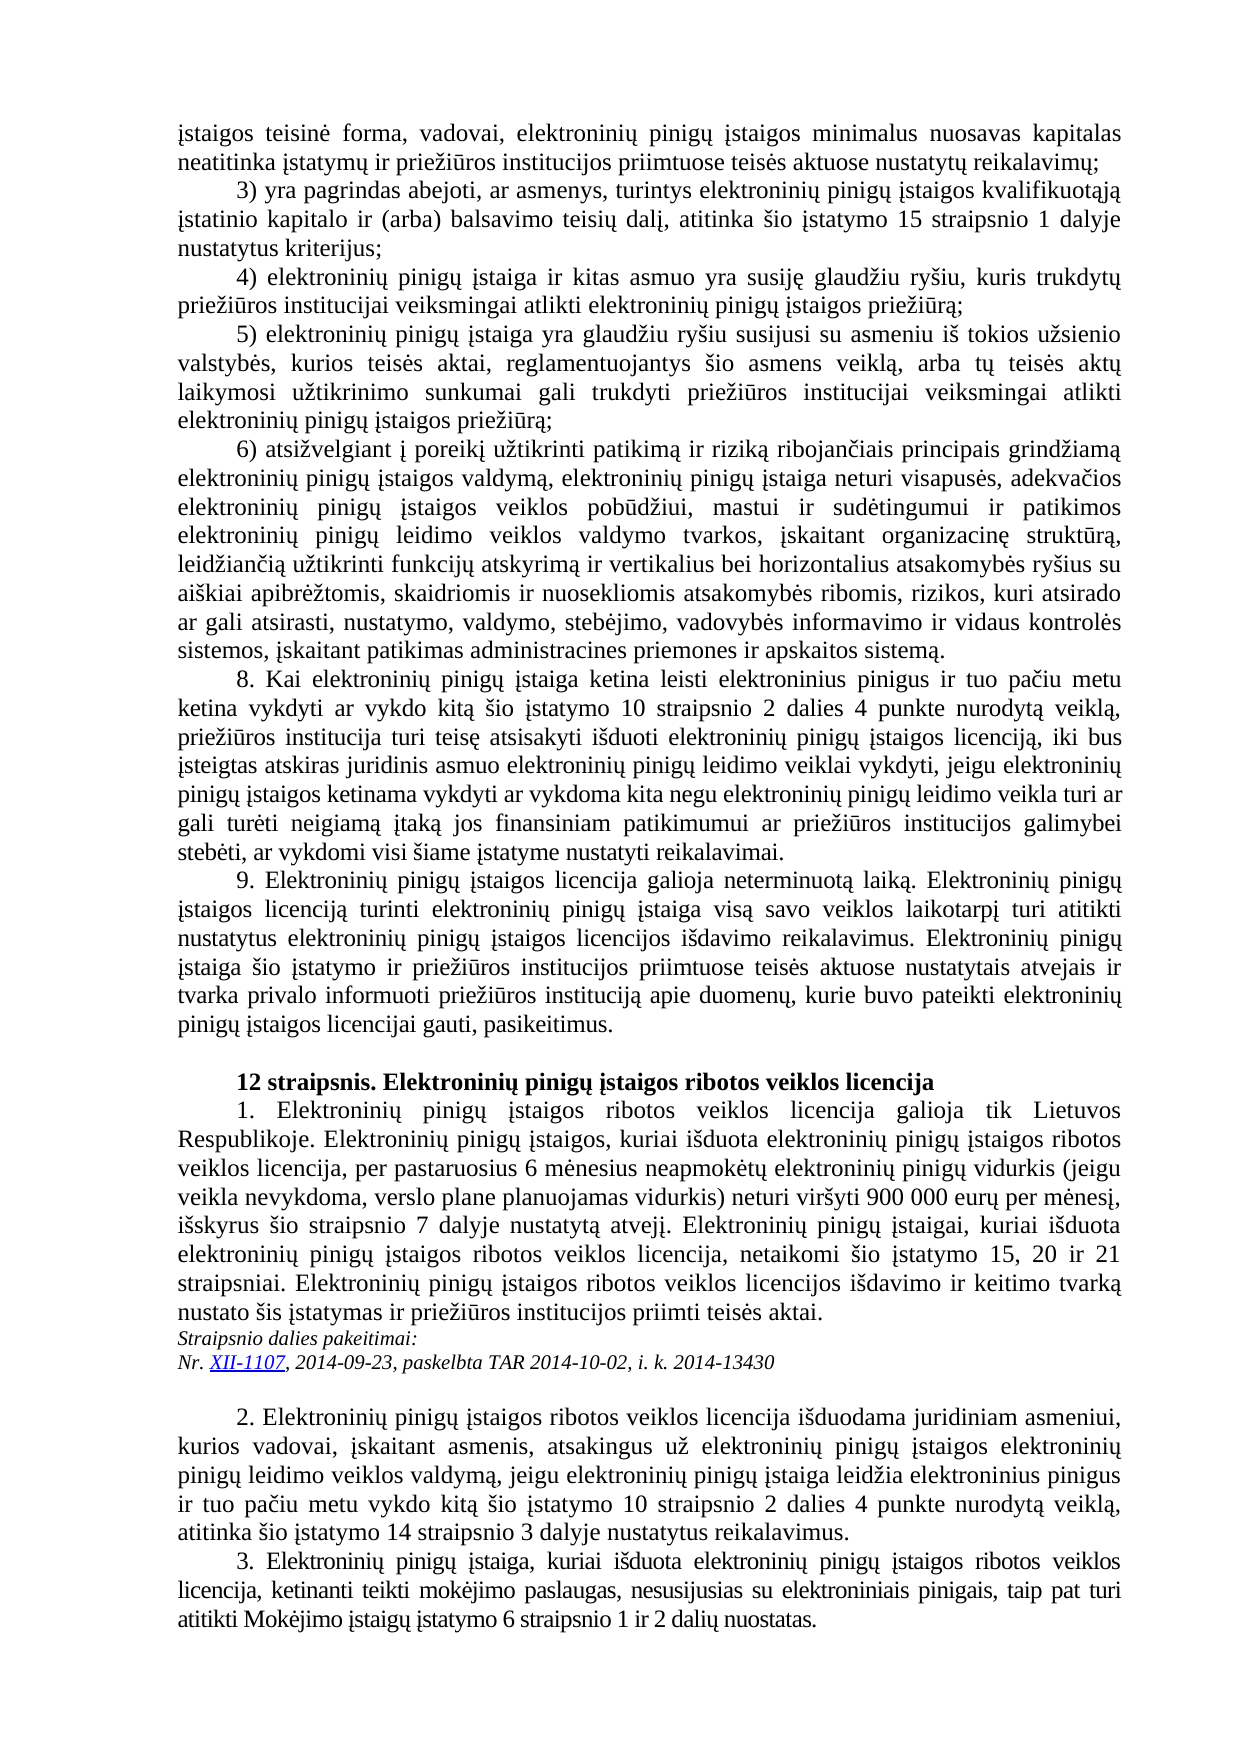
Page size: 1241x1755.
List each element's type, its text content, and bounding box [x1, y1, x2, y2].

text 5) elektroninių pinigų įstaiga yra glaudžiu ryšiu susijusi su asmeniu iš tokios užsienio valstybės, kurios teisės aktai, reglamentuojantys šio asmens veiklą, arba tų teisės aktų laikymosi užtikrinimo sunkumai gali trukdyti priežiūros institucijai veiksmingai atlikti elektroninių pinigų įstaigos priežiūrą; [177, 319, 1122, 434]
text Nr. XII-1107, 2014-09-23, paskelbta TAR 2014-10-02, i. k. 2014-13430 [177, 1350, 1122, 1374]
text 3. Elektroninių pinigų įstaiga, kuriai išduota elektroninių pinigų įstaigos ribotos veiklos licencija, ketinanti teikti mokėjimo paslaugas, nesusijusias su elektroniniais pinigais, taip pat turi atitikti Mokėjimo įstaigų įstatymo 6 straipsnio 1 ir 2 dalių nuostatas. [177, 1546, 1122, 1632]
text 6) atsižvelgiant į poreikį užtikrinti patikimą ir riziką ribojančiais principais grindžiamą elektroninių pinigų įstaigos valdymą, elektroninių pinigų įstaiga neturi visapusės, adekvačios elektroninių pinigų įstaigos veiklos pobūdžiui, mastui ir sudėtingumui ir patikimos elektroninių pinigų leidimo veiklos valdymo tvarkos, įskaitant organizacinę struktūrą, leidžiančią užtikrinti funkcijų atskyrimą ir vertikalius bei horizontalius atsakomybės ryšius su aiškiai apibrėžtomis, skaidriomis ir nuosekliomis atsakomybės ribomis, rizikos, kuri atsirado ar gali atsirasti, nustatymo, valdymo, stebėjimo, vadovybės informavimo ir vidaus kontrolės sistemos, įskaitant patikimas administracines priemones ir apskaitos sistemą. [177, 434, 1122, 664]
text 1. Elektroninių pinigų įstaigos ribotos veiklos licencija galioja tik Lietuvos Respublikoje. Elektroninių pinigų įstaigos, kuriai išduota elektroninių pinigų įstaigos ribotos veiklos licencija, per pastaruosius 6 mėnesius neapmokėtų elektroninių pinigų vidurkis (jeigu veikla nevykdoma, verslo plane planuojamas vidurkis) neturi viršyti 900 000 eurų per mėnesį, išskyrus šio straipsnio 7 dalyje nustatytą atvejį. Elektroninių pinigų įstaigai, kuriai išduota elektroninių pinigų įstaigos ribotos veiklos licencija, netaikomi šio įstatymo 15, 20 ir 21 straipsniai. Elektroninių pinigų įstaigos ribotos veiklos licencijos išdavimo ir keitimo tvarką nustato šis įstatymas ir priežiūros institucijos priimti teisės aktai. [177, 1096, 1122, 1326]
text 9. Elektroninių pinigų įstaigos licencija galioja neterminuotą laiką. Elektroninių pinigų įstaigos licenciją turinti elektroninių pinigų įstaiga visą savo veiklos laikotarpį turi atitikti nustatytus elektroninių pinigų įstaigos licencijos išdavimo reikalavimus. Elektroninių pinigų įstaiga šio įstatymo ir priežiūros institucijos priimtuose teisės aktuose nustatytais atvejais ir tvarka privalo informuoti priežiūros instituciją apie duomenų, kurie buvo pateikti elektroninių pinigų įstaigos licencijai gauti, pasikeitimus. [177, 866, 1122, 1038]
text 2. Elektroninių pinigų įstaigos ribotos veiklos licencija išduodama juridiniam asmeniui, kurios vadovai, įskaitant asmenis, atsakingus už elektroninių pinigų įstaigos elektroninių pinigų leidimo veiklos valdymą, jeigu elektroninių pinigų įstaiga leidžia elektroninius pinigus ir tuo pačiu metu vykdo kitą šio įstatymo 10 straipsnio 2 dalies 4 punkte nurodytą veiklą, atitinka šio įstatymo 14 straipsnio 3 dalyje nustatytus reikalavimus. [177, 1402, 1122, 1546]
text įstaigos teisinė forma, vadovai, elektroninių pinigų įstaigos minimalus nuosavas kapitalas neatitinka įstatymų ir priežiūros institucijos priimtuose teisės aktuose nustatytų reikalavimų; [177, 118, 1122, 176]
text 4) elektroninių pinigų įstaiga ir kitas asmuo yra susiję glaudžiu ryšiu, kuris trukdytų priežiūros institucijai veiksmingai atlikti elektroninių pinigų įstaigos priežiūrą; [177, 262, 1122, 319]
text 3) yra pagrindas abejoti, ar asmenys, turintys elektroninių pinigų įstaigos kvalifikuotąją įstatinio kapitalo ir (arba) balsavimo teisių dalį, atitinka šio įstatymo 15 straipsnio 1 dalyje nustatytus kriterijus; [177, 176, 1122, 262]
text 8. Kai elektroninių pinigų įstaiga ketina leisti elektroninius pinigus ir tuo pačiu metu ketina vykdyti ar vykdo kitą šio įstatymo 10 straipsnio 2 dalies 4 punkte nurodytą veiklą, priežiūros institucija turi teisę atsisakyti išduoti elektroninių pinigų įstaigos licenciją, iki bus įsteigtas atskiras juridinis asmuo elektroninių pinigų leidimo veiklai vykdyti, jeigu elektroninių pinigų įstaigos ketinama vykdyti ar vykdoma kita negu elektroninių pinigų leidimo veikla turi ar gali turėti neigiamą įtaką jos finansiniam patikimumui ar priežiūros institucijos galimybei stebėti, ar vykdomi visi šiame įstatyme nustatyti reikalavimai. [177, 664, 1122, 866]
text 12 straipsnis. Elektroninių pinigų įstaigos ribotos veiklos licencija [236, 1067, 1122, 1096]
text Straipsnio dalies pakeitimai: [177, 1326, 1122, 1350]
